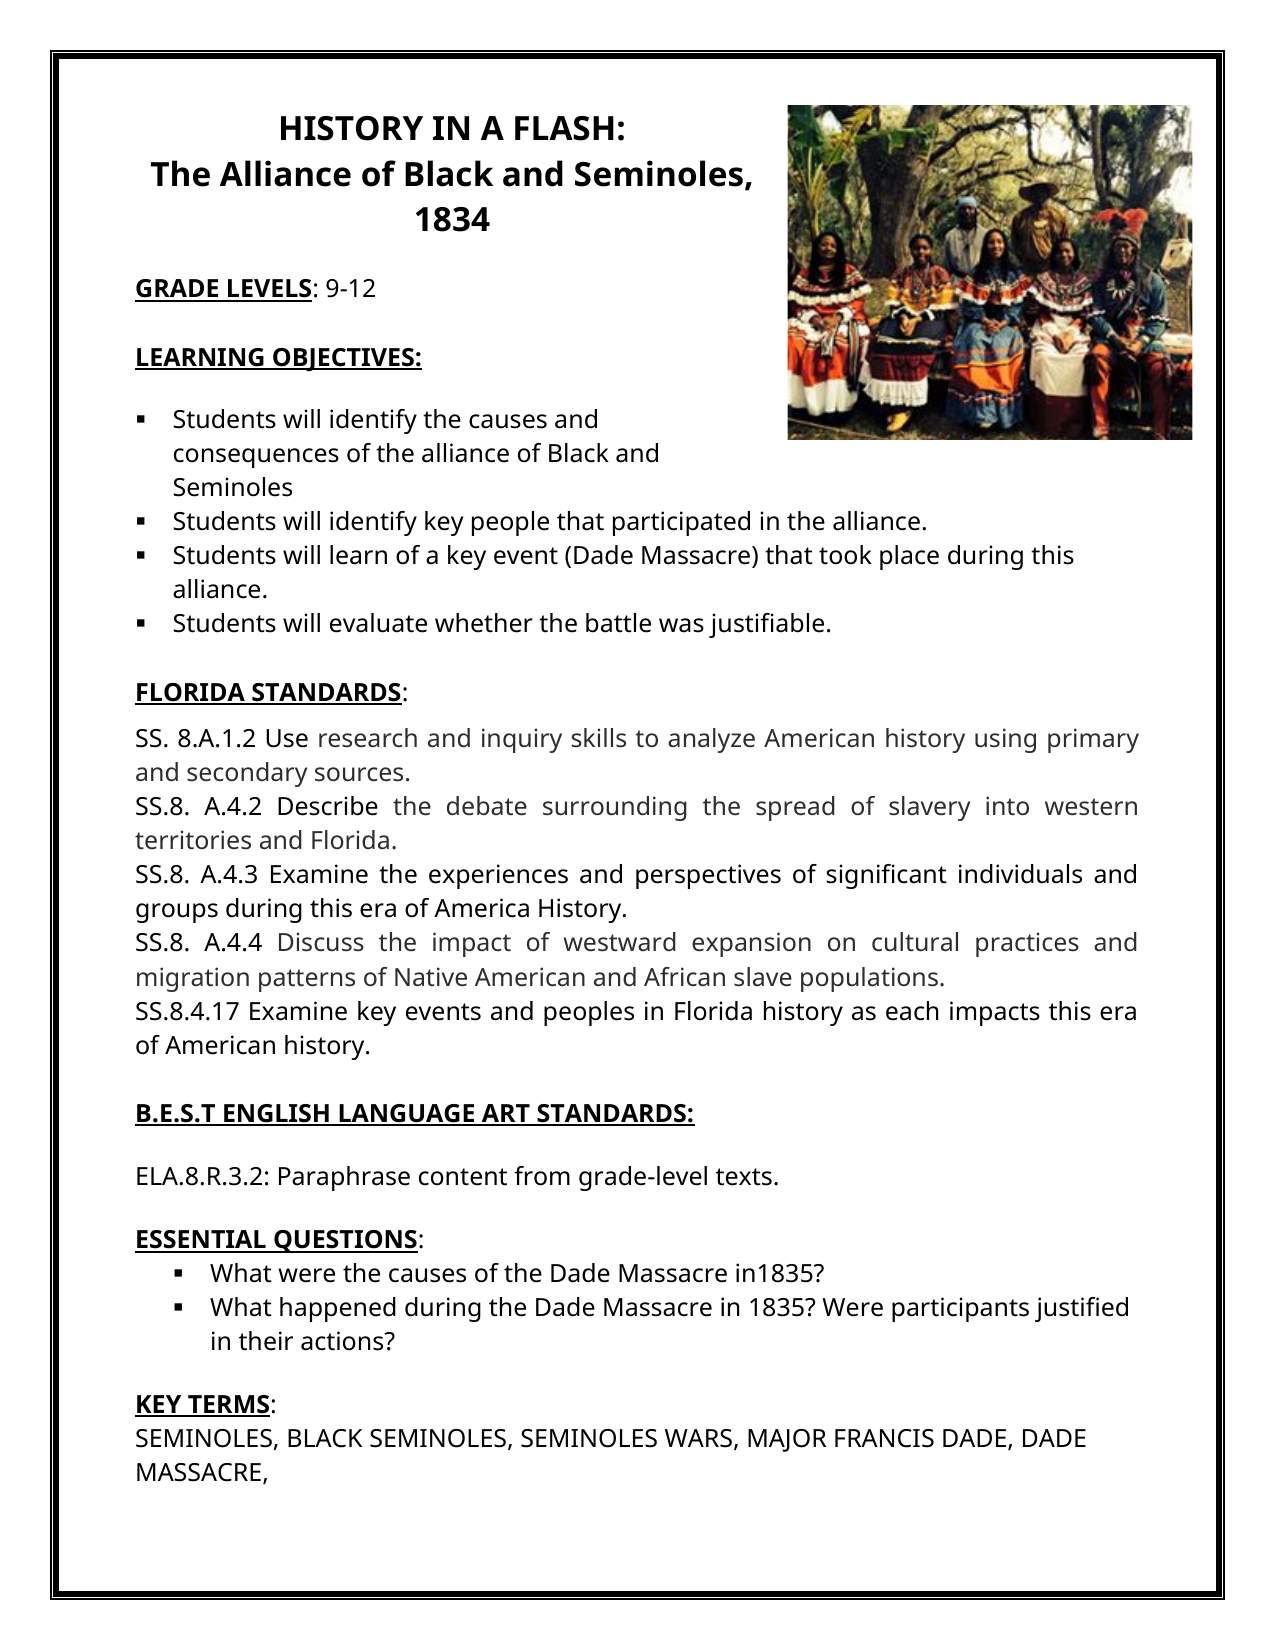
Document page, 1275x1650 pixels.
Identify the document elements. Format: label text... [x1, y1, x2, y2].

text B.E.S.T ENGLISH LANGUAGE ART STANDARDS: [135, 1095, 1140, 1129]
text SEMINOLES, BLACK SEMINOLES, SEMINOLES WARS, MAJOR FRANCIS DADE, DADE MASSACRE, [135, 1421, 1140, 1489]
text SS.8.4.17 Examine key events and peoples in Florida history as each impacts this era of American history. [135, 993, 1140, 1061]
text ELA.8.R.3.2: Paraphrase content from grade-level texts. [135, 1159, 1140, 1193]
text The Alliance of Black and Seminoles, 1834 [135, 150, 787, 241]
list Students will identify the causes and consequences of the alliance of Black and Seminoles [135, 402, 1140, 504]
text HISTORY IN A FLASH: [135, 105, 787, 150]
text SS.8. A.4.4 Discuss the impact of westward expansion on cultural practices and migration patterns of Native American and African slave populations. [135, 925, 1140, 993]
text SS.8. A.4.2 Describe the debate surrounding the spread of slavery into western territories and Florida. [135, 789, 1140, 857]
list What were the causes of the Dade Massacre in1835? [172, 1256, 1140, 1290]
list Students will identify key people that participated in the alliance. [135, 504, 1140, 538]
list What happened during the Dade Massacre in 1835? Were participants justified in their actions? [172, 1290, 1140, 1358]
list Students will learn of a key event (Dade Massacre) that took place during this alliance. [135, 538, 1140, 606]
subtitle SS. 8.A.1.2 Use research and inquiry skills to analyze American history using primary and secondary sources. [135, 721, 1140, 789]
picture [787, 105, 1193, 440]
text FLORIDA STANDARDS: [135, 674, 1140, 708]
text ESSENTIAL QUESTIONS: [135, 1222, 1140, 1256]
list Students will evaluate whether the battle was justifiable. [135, 606, 1140, 640]
text LEARNING OBJECTIVES: [135, 339, 787, 373]
text KEY TERMS: [135, 1387, 1140, 1421]
text GRADE LEVELS: 9-12 [135, 271, 787, 305]
text SS.8. A.4.3 Examine the experiences and perspectives of significant individuals and groups during this era of America History. [135, 857, 1140, 925]
